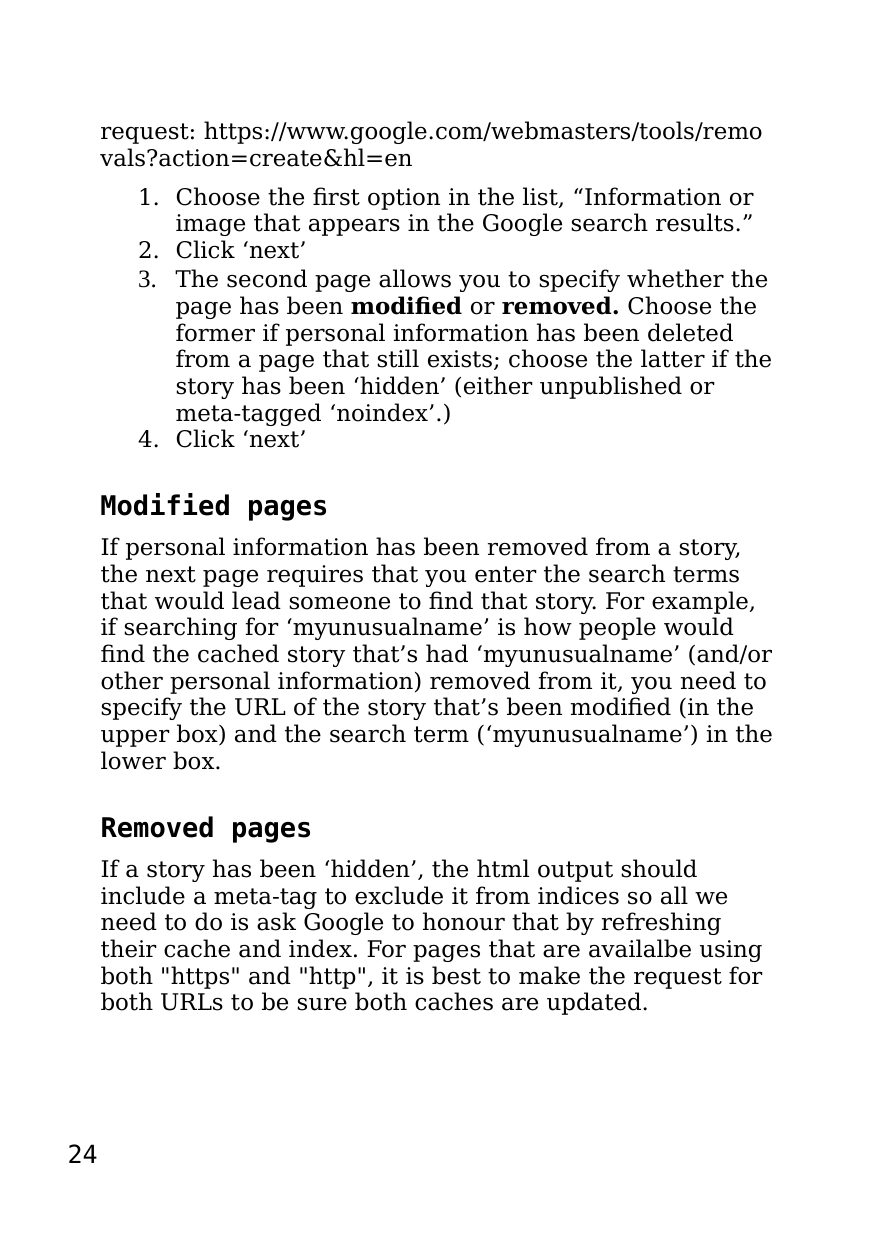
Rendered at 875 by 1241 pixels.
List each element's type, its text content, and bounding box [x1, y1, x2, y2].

list The second page allows you to specify whether the page has been modified or removed. Choose the former if personal information has been deleted from a page that still exists; choose the latter if the story has been ‘hidden’ (either unpublished or meta-tagged ‘noindex’.) [138, 264, 774, 426]
subtitle Modified pages [71, 491, 774, 522]
list Click ‘next’ [138, 237, 774, 264]
text If a story has been ‘hidden’, the html output should include a meta-tag to exclude it from indices so all we need to do is ask Google to honour that by refreshing their cache and index. For pages that are availalbe using both "https" and "http", it is best to make the request for both URLs to be sure both caches are updated. [100, 856, 774, 1016]
text If personal information has been removed from a story, the next page requires that you enter the search terms that would lead someone to find that story. For example, if searching for ‘myunusualname’ is how people would find the cached story that’s had ‘myunusualname’ (and/or other personal information) removed from it, you need to specify the URL of the story that’s been modified (in the upper box) and the search term (‘myunusualname’) in the lower box. [100, 534, 774, 774]
list request: https://www.google.com/webmasters/tools/removals?action=create&hl=en [71, 118, 774, 171]
subtitle Removed pages [100, 812, 774, 844]
list Choose the first option in the list, “Information or image that appears in the Google search results.” [138, 184, 774, 237]
list Click ‘next’ [138, 426, 774, 453]
